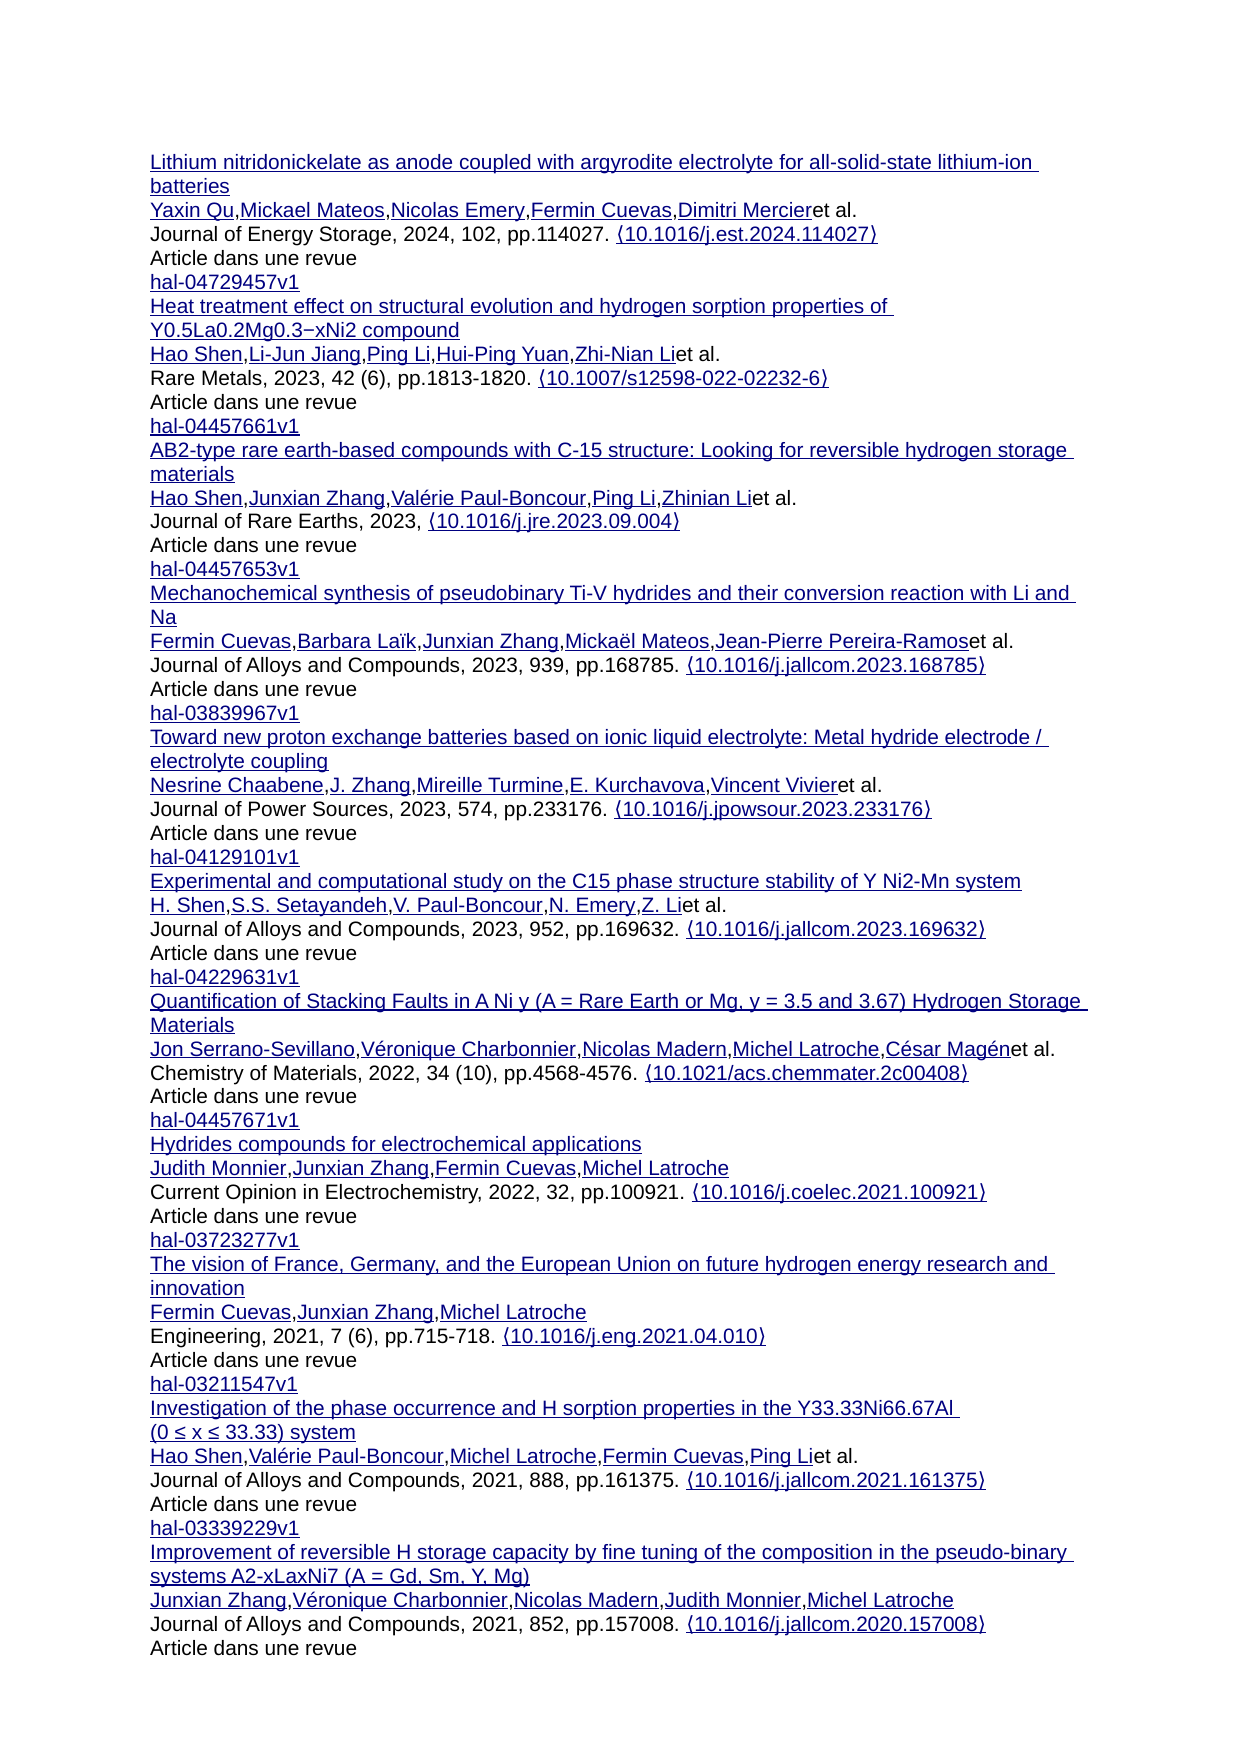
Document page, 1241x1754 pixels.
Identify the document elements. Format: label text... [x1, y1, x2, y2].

table_cell Toward new proton exchange batteries based on ionic liquid electrolyte: Metal hydride electrode / electrolyte coupling Nesrine Chaabene,J. Zhang,Mireille Turmine,E. Kurchavova,Vincent Vivieret al. Journal of Power Sources, 2023, 574, pp.233176. ⟨10.1016/j.jpowsour.2023.233176⟩ Article dans une revue hal-04129101v1 [150, 725, 1090, 869]
table_cell Quantification of Stacking Faults in A Ni y (A = Rare Earth or Mg, y = 3.5 and 3.67) Hydrogen Storage Materials Jon Serrano-Sevillano,Véronique Charbonnier,Nicolas Madern,Michel Latroche,César Magénet al. Chemistry of Materials, 2022, 34 (10), pp.4568-4576. ⟨10.1021/acs.chemmater.2c00408⟩ Article dans une revue hal-04457671v1 [150, 989, 1090, 1132]
table_cell Improvement of reversible H storage capacity by fine tuning of the composition in the pseudo-binary systems A2-xLaxNi7 (A = Gd, Sm, Y, Mg) Junxian Zhang,Véronique Charbonnier,Nicolas Madern,Judith Monnier,Michel Latroche Journal of Alloys and Compounds, 2021, 852, pp.157008. ⟨10.1016/j.jallcom.2020.157008⟩ Article dans une revue [150, 1540, 1090, 1659]
table_cell Hydrides compounds for electrochemical applications Judith Monnier,Junxian Zhang,Fermin Cuevas,Michel Latroche Current Opinion in Electrochemistry, 2022, 32, pp.100921. ⟨10.1016/j.coelec.2021.100921⟩ Article dans une revue hal-03723277v1 [150, 1132, 1090, 1252]
table_cell Lithium nitridonickelate as anode coupled with argyrodite electrolyte for all-solid-state lithium-ion batteries Yaxin Qu,Mickael Mateos,Nicolas Emery,Fermin Cuevas,Dimitri Mercieret al. Journal of Energy Storage, 2024, 102, pp.114027. ⟨10.1016/j.est.2024.114027⟩ Article dans une revue hal-04729457v1 [150, 150, 1090, 294]
table_cell Mechanochemical synthesis of pseudobinary Ti-V hydrides and their conversion reaction with Li and Na Fermin Cuevas,Barbara Laïk,Junxian Zhang,Mickaël Mateos,Jean-Pierre Pereira-Ramoset al. Journal of Alloys and Compounds, 2023, 939, pp.168785. ⟨10.1016/j.jallcom.2023.168785⟩ Article dans une revue hal-03839967v1 [150, 581, 1090, 725]
table_cell Experimental and computational study on the C15 phase structure stability of Y Ni2-Mn system H. Shen,S.S. Setayandeh,V. Paul-Boncour,N. Emery,Z. Liet al. Journal of Alloys and Compounds, 2023, 952, pp.169632. ⟨10.1016/j.jallcom.2023.169632⟩ Article dans une revue hal-04229631v1 [150, 869, 1090, 988]
table_cell Heat treatment effect on structural evolution and hydrogen sorption properties of Y0.5La0.2Mg0.3−xNi2 compound Hao Shen,Li-Jun Jiang,Ping Li,Hui-Ping Yuan,Zhi-Nian Liet al. Rare Metals, 2023, 42 (6), pp.1813-1820. ⟨10.1007/s12598-022-02232-6⟩ Article dans une revue hal-04457661v1 [150, 294, 1090, 437]
table_cell The vision of France, Germany, and the European Union on future hydrogen energy research and innovation Fermin Cuevas,Junxian Zhang,Michel Latroche Engineering, 2021, 7 (6), pp.715-718. ⟨10.1016/j.eng.2021.04.010⟩ Article dans une revue hal-03211547v1 [150, 1252, 1090, 1396]
table_cell Investigation of the phase occurrence and H sorption properties in the Y33.33Ni66.67Al (0 ≤ x ≤ 33.33) system Hao Shen,Valérie Paul-Boncour,Michel Latroche,Fermin Cuevas,Ping Liet al. Journal of Alloys and Compounds, 2021, 888, pp.161375. ⟨10.1016/j.jallcom.2021.161375⟩ Article dans une revue hal-03339229v1 [150, 1396, 1090, 1539]
table_cell AB2-type rare earth-based compounds with C-15 structure: Looking for reversible hydrogen storage materials Hao Shen,Junxian Zhang,Valérie Paul-Boncour,Ping Li,Zhinian Liet al. Journal of Rare Earths, 2023, ⟨10.1016/j.jre.2023.09.004⟩ Article dans une revue hal-04457653v1 [150, 438, 1090, 581]
